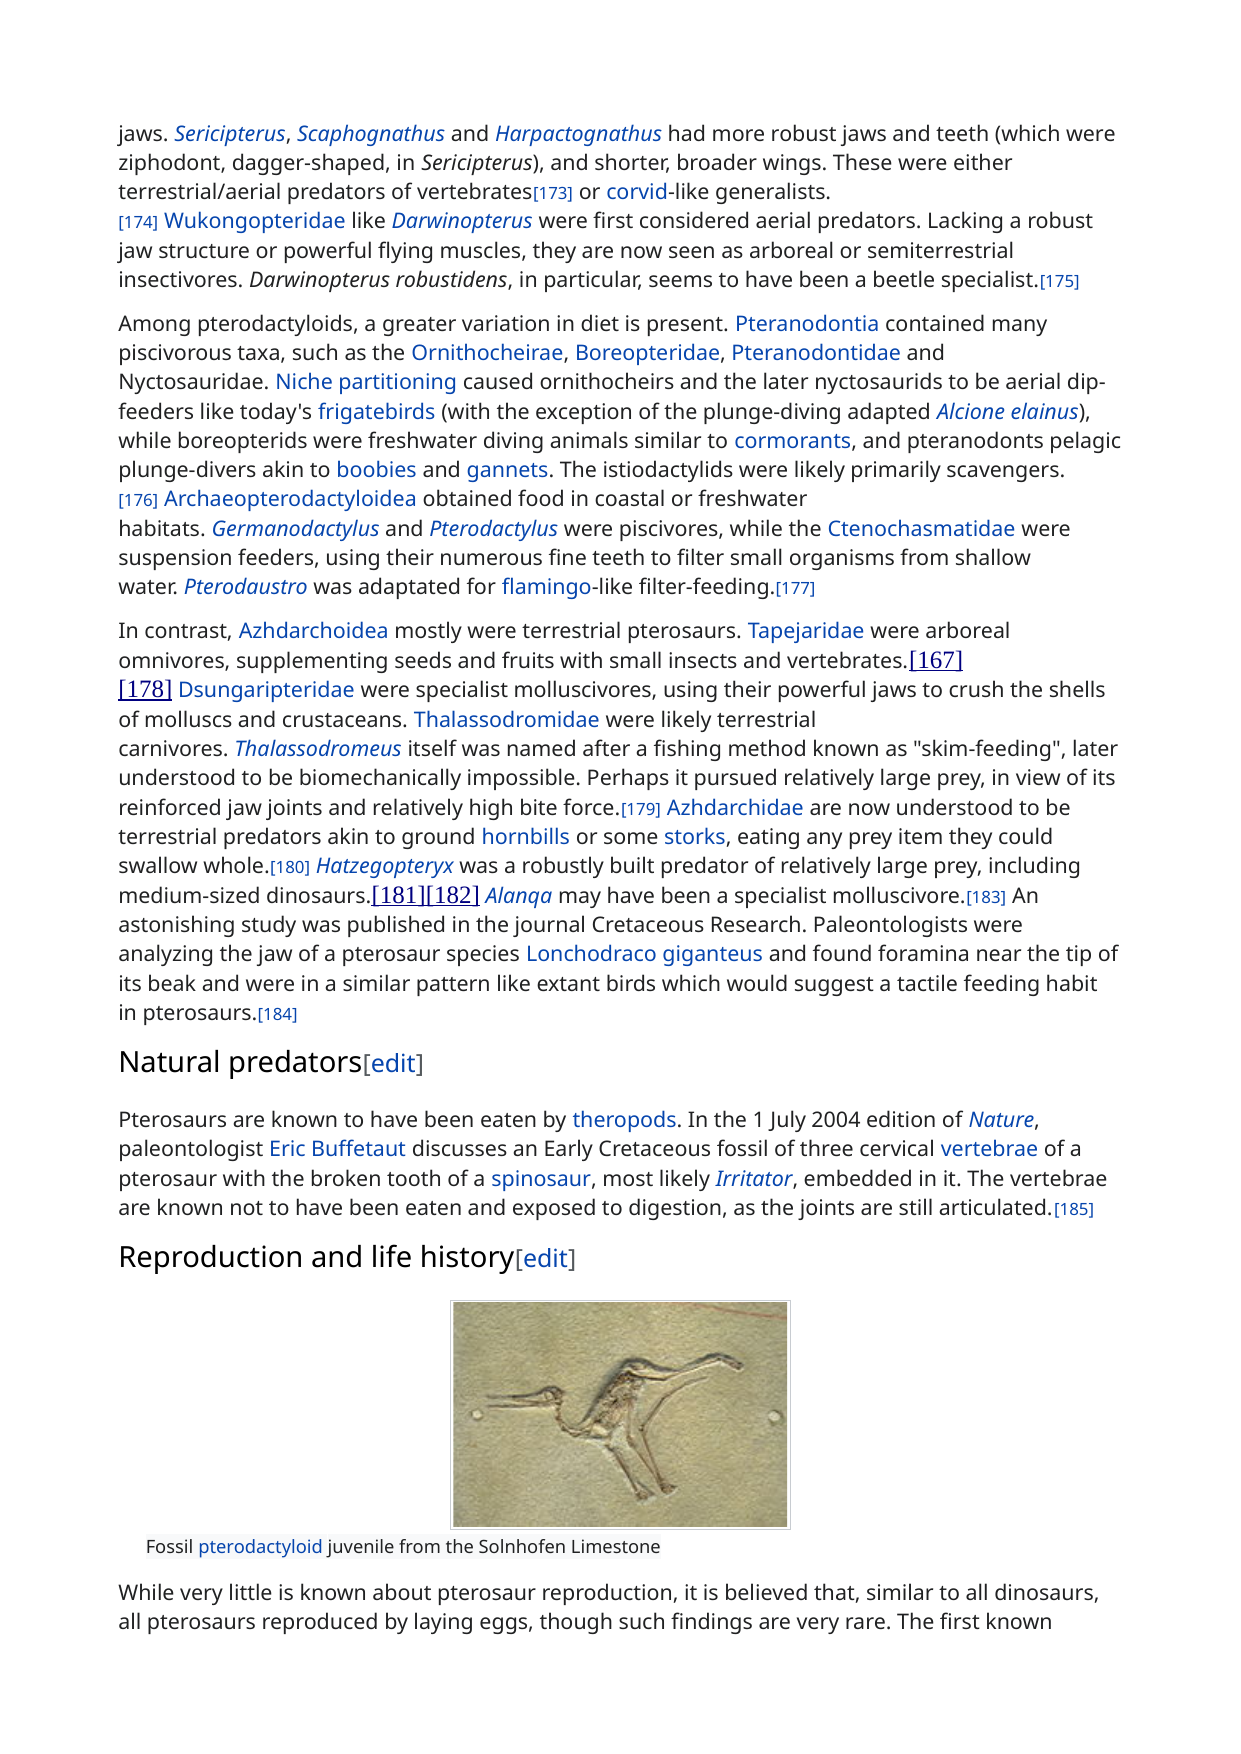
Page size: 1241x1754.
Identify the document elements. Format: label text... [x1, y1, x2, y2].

text While very little is known about pterosaur reproduction, it is believed that, similar to all dinosaurs, all pterosaurs reproduced by laying eggs, though such findings are very rare. The first known [118, 1577, 1122, 1636]
text In contrast, Azhdarchoidea mostly were terrestrial pterosaurs. Tapejaridae were arboreal omnivores, supplementing seeds and fruits with small insects and vertebrates.[167][178] Dsungaripteridae were specialist molluscivores, using their powerful jaws to crush the shells of molluscs and crustaceans. Thalassodromidae were likely terrestrial carnivores. Thalassodromeus itself was named after a fishing method known as "skim-feeding", later understood to be biomechanically impossible. Perhaps it pursued relatively large prey, in view of its reinforced jaw joints and relatively high bite force.[179] Azhdarchidae are now understood to be terrestrial predators akin to ground hornbills or some storks, eating any prey item they could swallow whole.[180] Hatzegopteryx was a robustly built predator of relatively large prey, including medium-sized dinosaurs.[181][182] Alanqa may have been a specialist molluscivore.[183] An astonishing study was published in the journal Cretaceous Research. Paleontologists were analyzing the jaw of a pterosaur species Lonchodraco giganteus and found foramina near the tip of its beak and were in a similar pattern like extant birds which would suggest a tactile feeding habit in pterosaurs.[184] [118, 616, 1122, 1027]
subtitle Reproduction and life history[edit] [118, 1236, 1122, 1276]
text jaws. Sericipterus, Scaphognathus and Harpactognathus had more robust jaws and teeth (which were ziphodont, dagger-shaped, in Sericipterus), and shorter, broader wings. These were either terrestrial/aerial predators of vertebrates[173] or corvid-like generalists.[174] Wukongopteridae like Darwinopterus were first considered aerial predators. Lacking a robust jaw structure or powerful flying muscles, they are now seen as arboreal or semiterrestrial insectivores. Darwinopterus robustidens, in particular, seems to have been a beetle specialist.[175] [118, 118, 1122, 294]
subtitle Natural predators[edit] [118, 1041, 1122, 1081]
text Pterosaurs are known to have been eaten by theropods. In the 1 July 2004 edition of Nature, paleontologist Eric Buffetaut discusses an Early Cretaceous fossil of three cervical vertebrae of a pterosaur with the broken tooth of a spinosaur, most likely Irritator, embedded in it. The vertebrae are known not to have been eaten and exposed to digestion, as the joints are still articulated.[185] [118, 1105, 1122, 1222]
text Among pterodactyloids, a greater variation in diet is present. Pteranodontia contained many piscivorous taxa, such as the Ornithocheirae, Boreopteridae, Pteranodontidae and Nyctosauridae. Niche partitioning caused ornithocheirs and the later nyctosaurids to be aerial dip-feeders like today's frigatebirds (with the exception of the plunge-diving adapted Alcione elainus), while boreopterids were freshwater diving animals similar to cormorants, and pteranodonts pelagic plunge-divers akin to boobies and gannets. The istiodactylids were likely primarily scavengers.[176] Archaeopterodactyloidea obtained food in coastal or freshwater habitats. Germanodactylus and Pterodactylus were piscivores, while the Ctenochasmatidae were suspension feeders, using their numerous fine teeth to filter small organisms from shallow water. Pterodaustro was adaptated for flamingo-like filter-feeding.[177] [118, 308, 1122, 601]
text Fossil pterodactyloid juvenile from the Solnhofen Limestone [123, 1534, 1122, 1559]
picture [453, 1302, 788, 1527]
